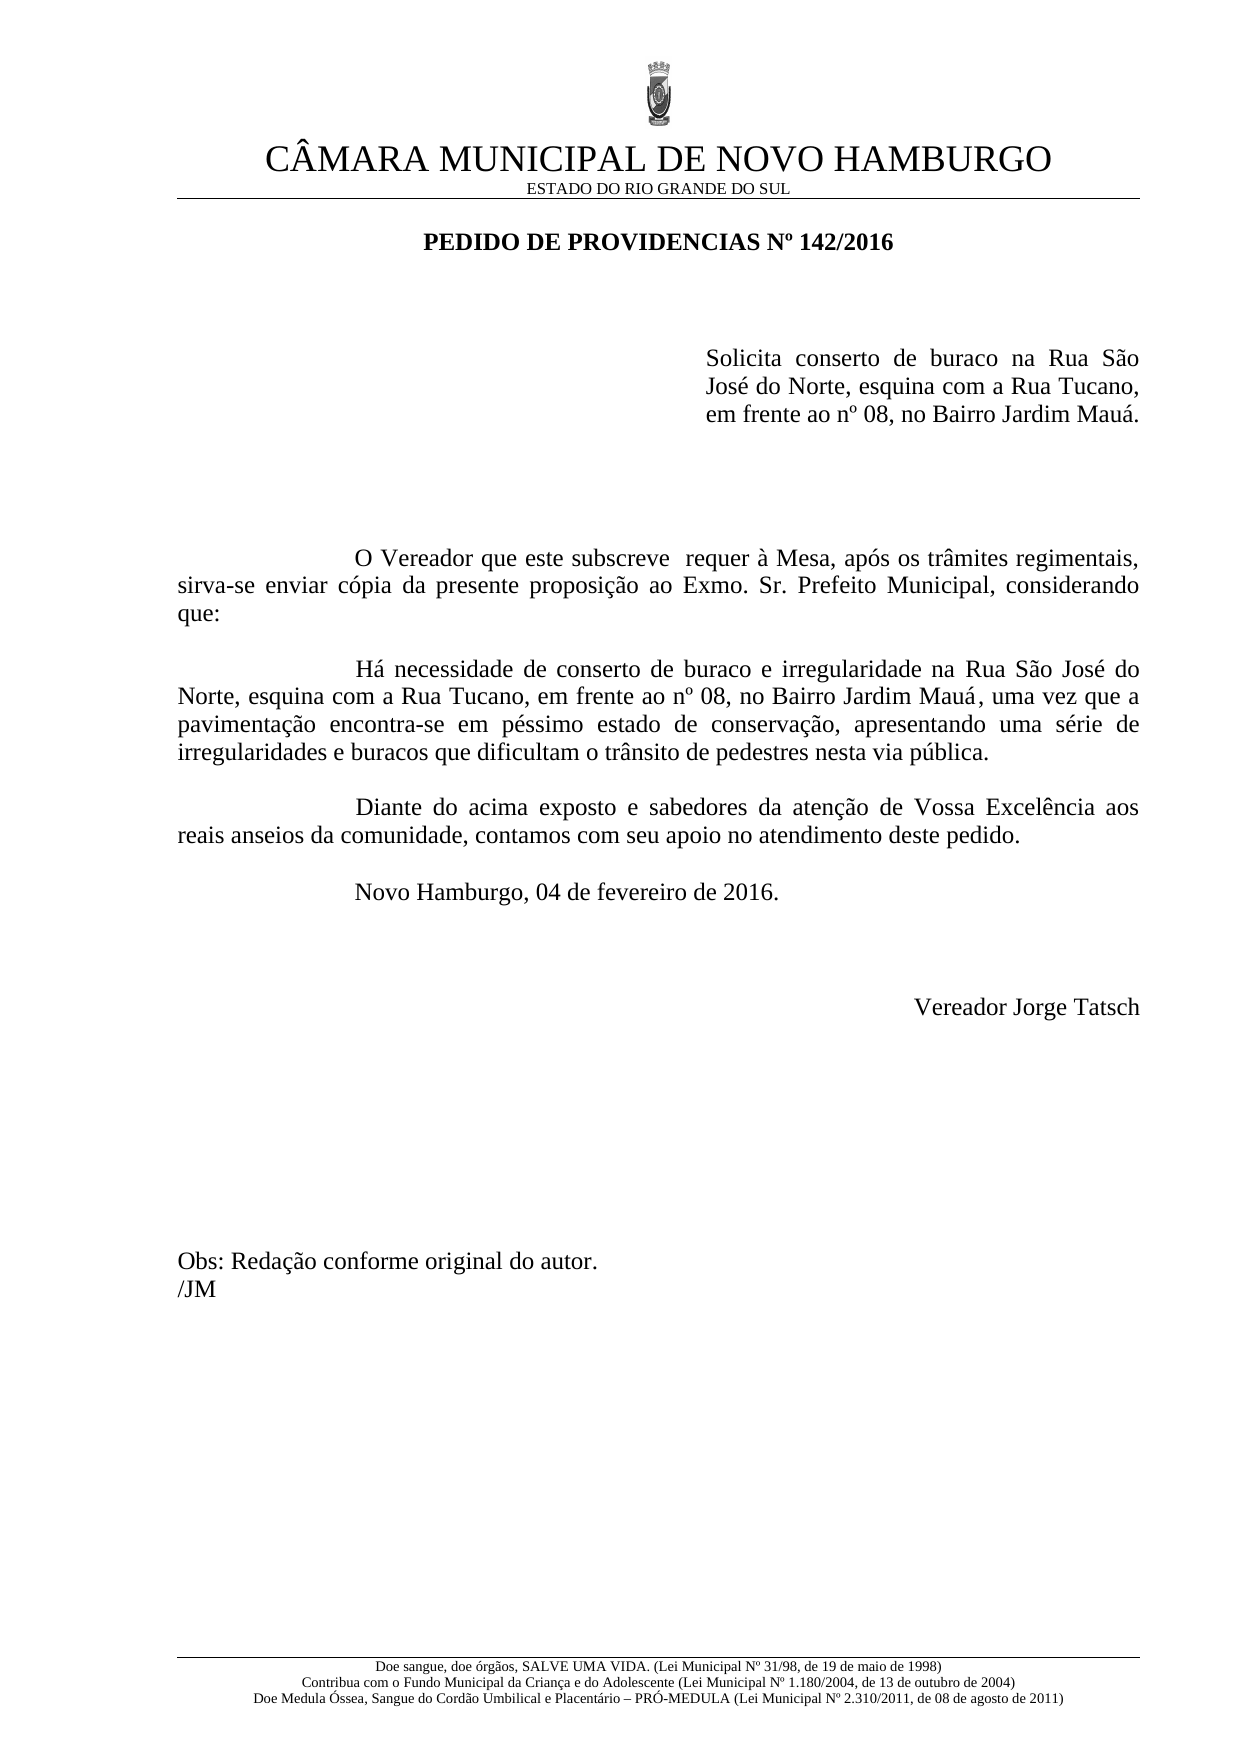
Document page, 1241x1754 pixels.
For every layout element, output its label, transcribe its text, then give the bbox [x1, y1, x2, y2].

text Há necessidade de conserto de buraco e irregularidade na Rua São José do Norte, esquina com a Rua Tucano, em frente ao nº 08, no Bairro Jardim Mauá, uma vez que a pavimentação encontra-se em péssimo estado de conservação, apresentando uma série de irregularidades e buracos que dificultam o trânsito de pedestres nesta via pública. [177, 655, 1140, 766]
text Novo Hamburgo, 04 de fevereiro de 2016. [177, 878, 1140, 906]
text /JM [177, 1275, 1140, 1303]
text Diante do acima exposto e sabedores da atenção de Vossa Excelência aos reais anseios da comunidade, contamos com seu apoio no atendimento deste pedido. [177, 793, 1140, 849]
text Obs: Redação conforme original do autor. [177, 1247, 1140, 1275]
text Vereador Jorge Tatsch [177, 993, 1140, 1020]
text O Vereador que este subscreve requer à Mesa, após os trâmites regimentais, sirva-se enviar cópia da presente proposição ao Exmo. Sr. Prefeito Municipal, considerando que: [177, 544, 1140, 627]
list Solicita conserto de buraco na Rua São José do Norte, esquina com a Rua Tucano, em frente ao nº 08, no Bairro Jardim Mauá. [706, 344, 1140, 428]
text PEDIDO DE PROVIDENCIAS Nº 142/2016 [177, 228, 1140, 256]
